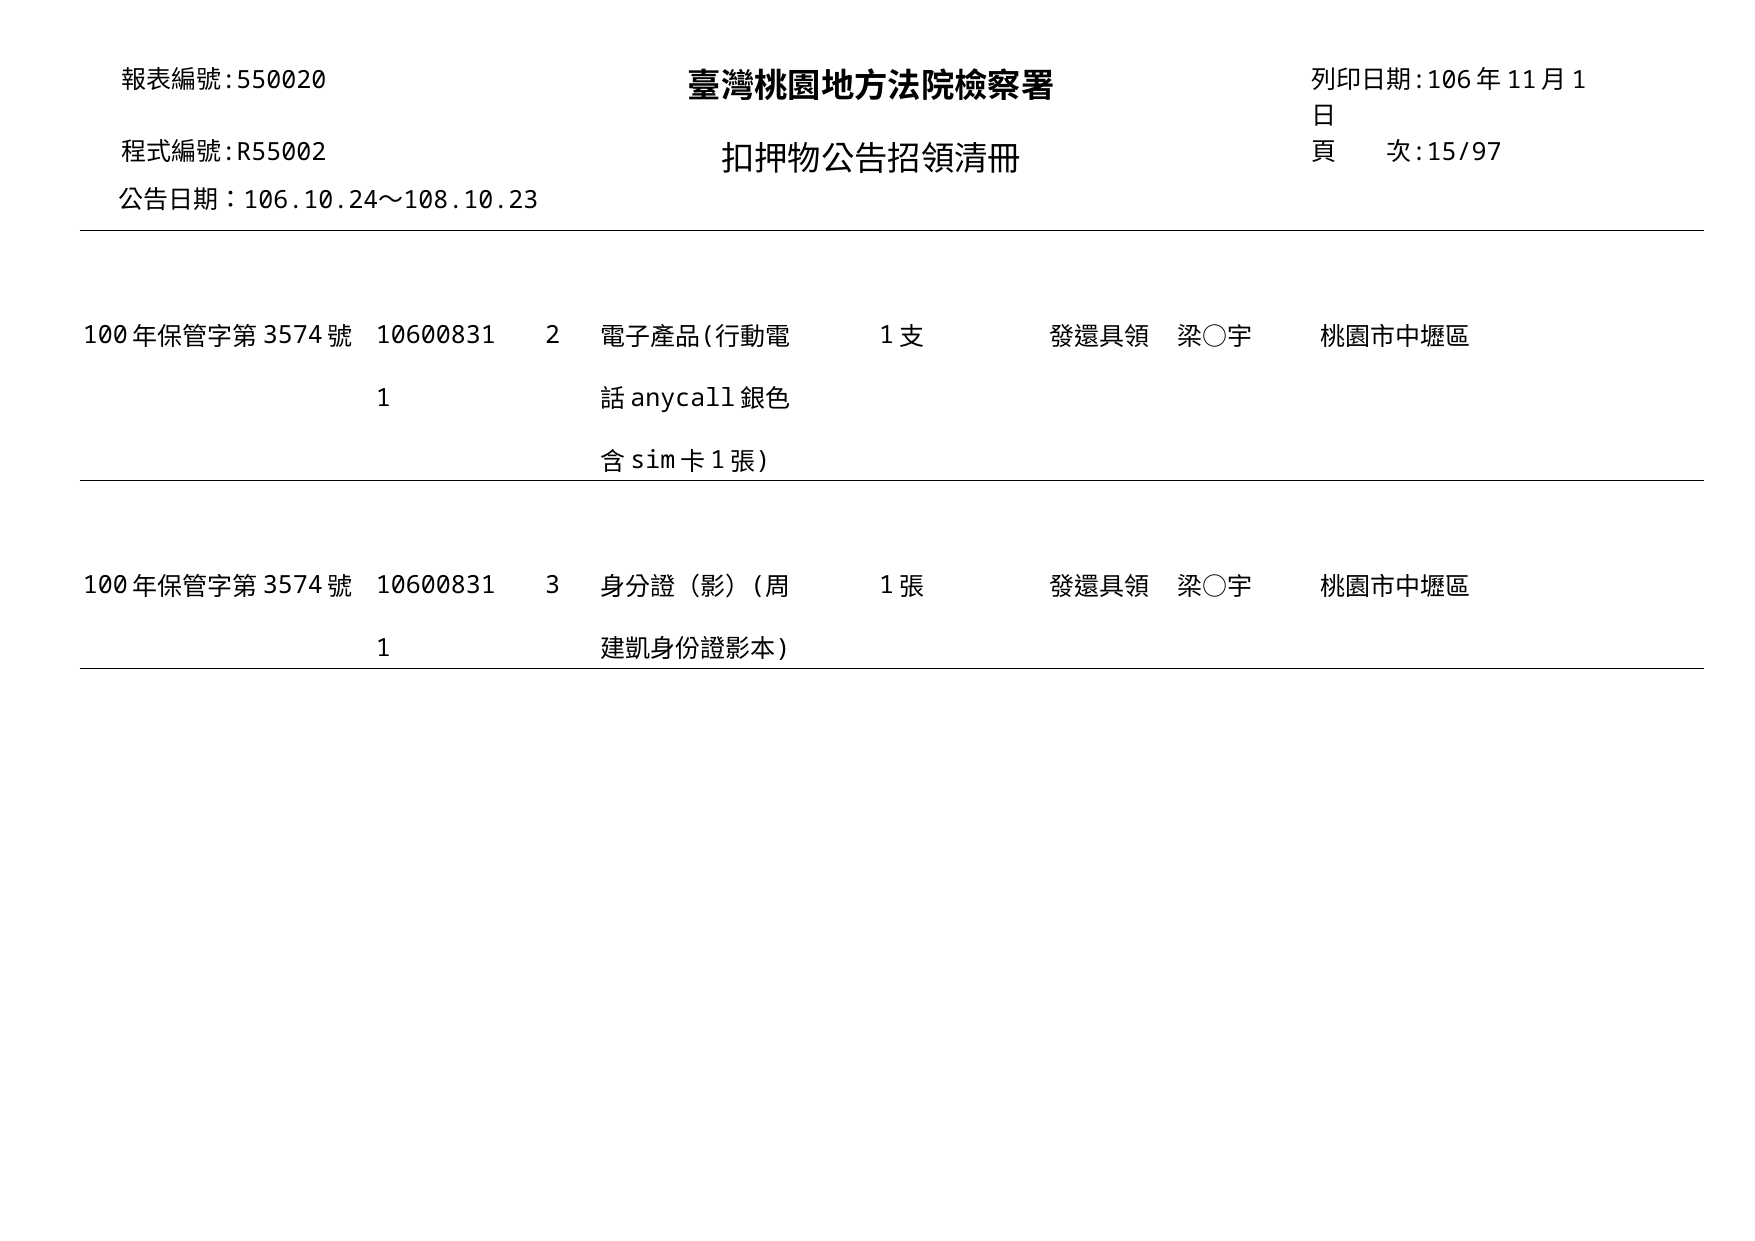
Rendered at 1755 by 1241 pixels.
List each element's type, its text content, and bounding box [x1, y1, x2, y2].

table_cell 2 [507, 231, 597, 480]
table_cell 1張 [808, 481, 927, 667]
table_cell 106008311 [373, 481, 507, 667]
table_cell [1575, 481, 1704, 667]
table_cell 3 [507, 481, 597, 667]
table_cell [1575, 231, 1704, 480]
table_cell 發還具領 [1046, 231, 1175, 480]
table_cell 桃園市中壢區 [1317, 231, 1575, 480]
table_cell 106008311 [373, 231, 507, 480]
table_cell 桃園市中壢區 [1317, 481, 1575, 667]
table_cell 發還具領 [1046, 481, 1175, 667]
table_cell [927, 231, 1046, 480]
table_cell 梁○宇 [1175, 231, 1317, 480]
table_cell 身分證（影）(周建凱身份證影本) [597, 481, 807, 667]
table_cell 100年保管字第3574號 [80, 481, 373, 667]
table_cell [927, 481, 1046, 667]
table_cell 100年保管字第3574號 [80, 231, 373, 480]
table_cell 梁○宇 [1175, 481, 1317, 667]
table_cell 電子產品(行動電話anycall銀色含sim卡1張) [597, 231, 807, 480]
table_cell 1支 [808, 231, 927, 480]
